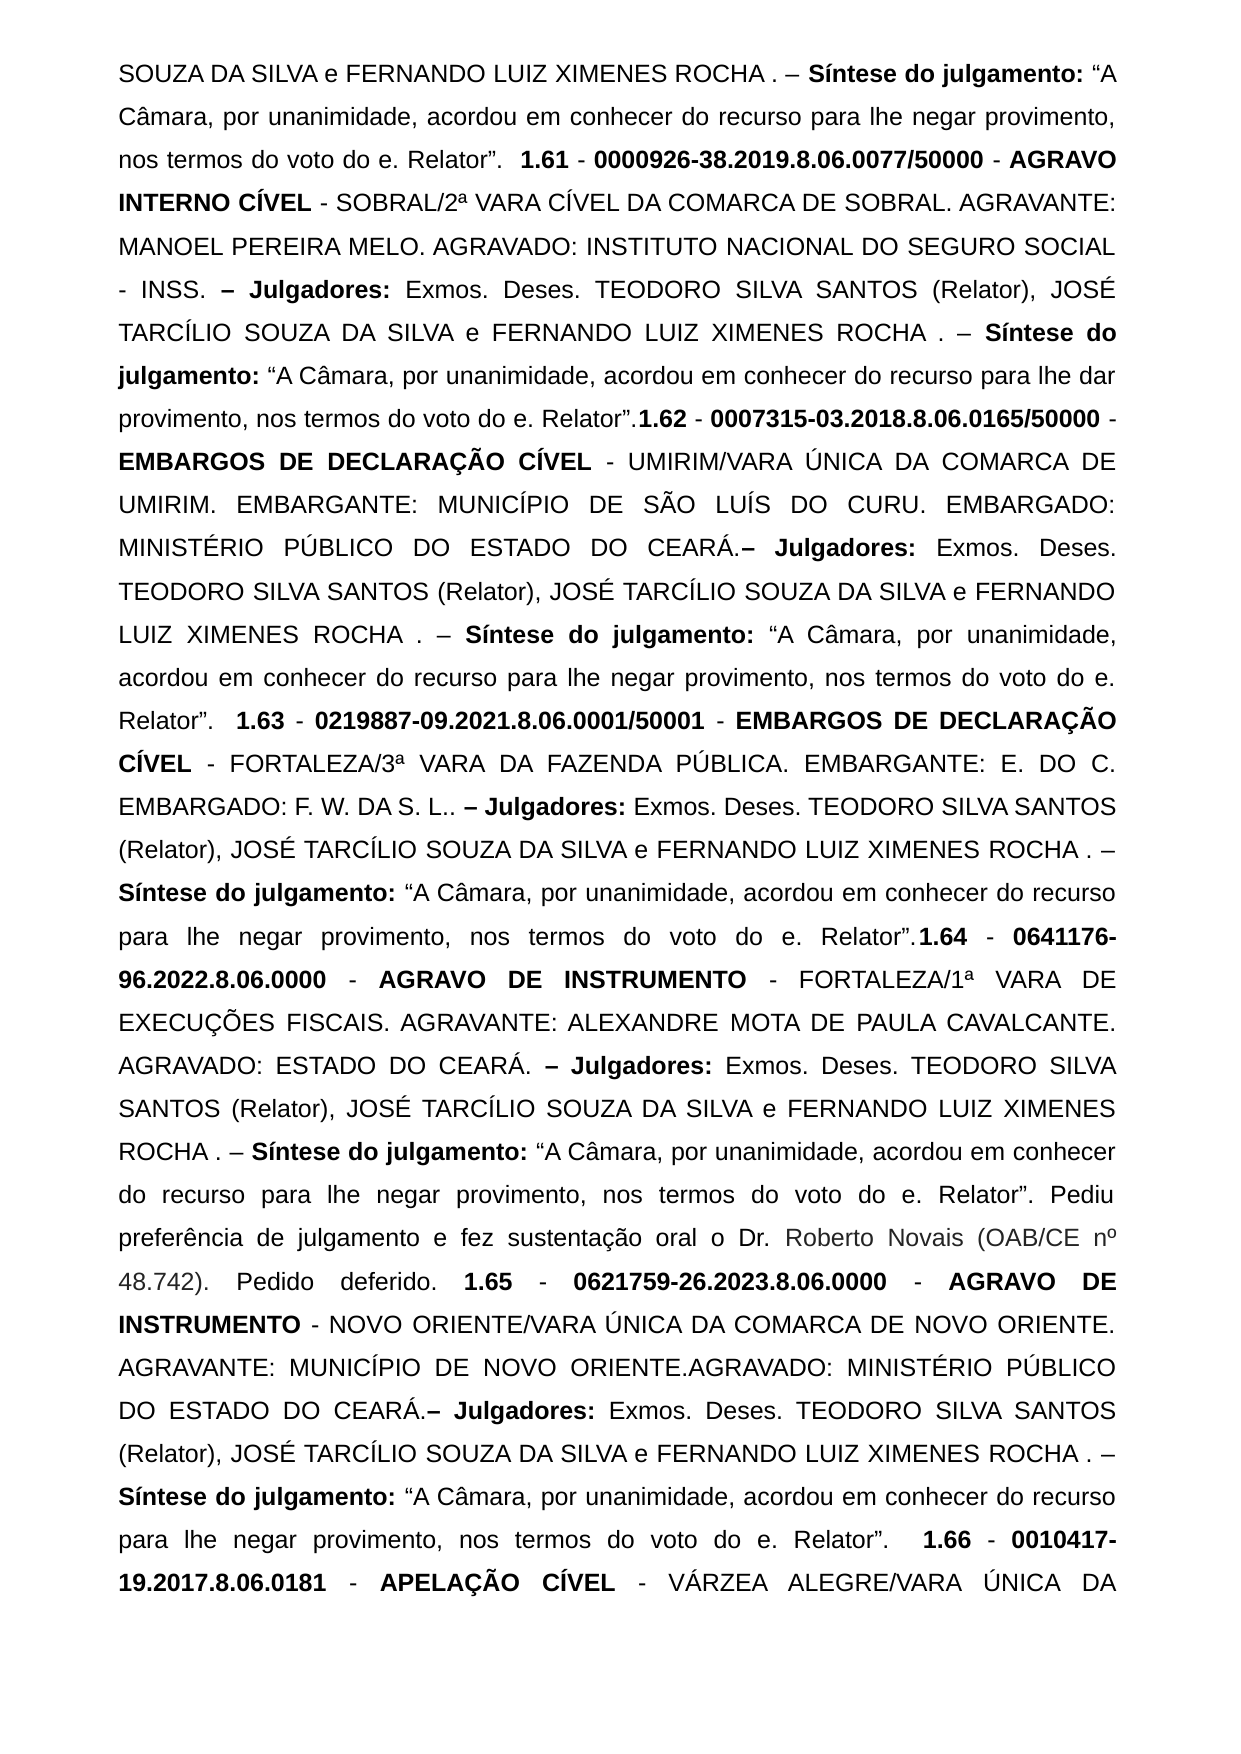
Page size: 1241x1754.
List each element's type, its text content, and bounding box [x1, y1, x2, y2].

text SOUZA DA SILVA e FERNANDO LUIZ XIMENES ROCHA . – Síntese do julgamento: “A Câmara, por unanimidade, acordou em conhecer do recurso para lhe negar provimento, nos termos do voto do e. Relator”. 1.61 - 0000926-38.2019.8.06.0077/50000 - AGRAVO INTERNO CÍVEL - SOBRAL/2ª VARA CÍVEL DA COMARCA DE SOBRAL. AGRAVANTE: MANOEL PEREIRA MELO. AGRAVADO: INSTITUTO NACIONAL DO SEGURO SOCIAL - INSS. – Julgadores: Exmos. Deses. TEODORO SILVA SANTOS (Relator), JOSÉ TARCÍLIO SOUZA DA SILVA e FERNANDO LUIZ XIMENES ROCHA . – Síntese do julgamento: “A Câmara, por unanimidade, acordou em conhecer do recurso para lhe dar provimento, nos termos do voto do e. Relator”.1.62 - 0007315-03.2018.8.06.0165/50000 - EMBARGOS DE DECLARAÇÃO CÍVEL - UMIRIM/VARA ÚNICA DA COMARCA DE UMIRIM. EMBARGANTE: MUNICÍPIO DE SÃO LUÍS DO CURU. EMBARGADO: MINISTÉRIO PÚBLICO DO ESTADO DO CEARÁ.– Julgadores: Exmos. Deses. TEODORO SILVA SANTOS (Relator), JOSÉ TARCÍLIO SOUZA DA SILVA e FERNANDO LUIZ XIMENES ROCHA . – Síntese do julgamento: “A Câmara, por unanimidade, acordou em conhecer do recurso para lhe negar provimento, nos termos do voto do e. Relator”. 1.63 - 0219887-09.2021.8.06.0001/50001 - EMBARGOS DE DECLARAÇÃO CÍVEL - FORTALEZA/3ª VARA DA FAZENDA PÚBLICA. EMBARGANTE: E. DO C. EMBARGADO: F. W. DA S. L.. – Julgadores: Exmos. Deses. TEODORO SILVA SANTOS (Relator), JOSÉ TARCÍLIO SOUZA DA SILVA e FERNANDO LUIZ XIMENES ROCHA . – Síntese do julgamento: “A Câmara, por unanimidade, acordou em conhecer do recurso para lhe negar provimento, nos termos do voto do e. Relator”.1.64 - 0641176-96.2022.8.06.0000 - AGRAVO DE INSTRUMENTO - FORTALEZA/1ª VARA DE EXECUÇÕES FISCAIS. AGRAVANTE: ALEXANDRE MOTA DE PAULA CAVALCANTE. AGRAVADO: ESTADO DO CEARÁ. – Julgadores: Exmos. Deses. TEODORO SILVA SANTOS (Relator), JOSÉ TARCÍLIO SOUZA DA SILVA e FERNANDO LUIZ XIMENES ROCHA . – Síntese do julgamento: “A Câmara, por unanimidade, acordou em conhecer do recurso para lhe negar provimento, nos termos do voto do e. Relator”. Pediu preferência de julgamento e fez sustentação oral o Dr. Roberto Novais (OAB/CE nº 48.742). Pedido deferido. 1.65 - 0621759-26.2023.8.06.0000 - AGRAVO DE INSTRUMENTO - NOVO ORIENTE/VARA ÚNICA DA COMARCA DE NOVO ORIENTE. AGRAVANTE: MUNICÍPIO DE NOVO ORIENTE.AGRAVADO: MINISTÉRIO PÚBLICO DO ESTADO DO CEARÁ.– Julgadores: Exmos. Deses. TEODORO SILVA SANTOS (Relator), JOSÉ TARCÍLIO SOUZA DA SILVA e FERNANDO LUIZ XIMENES ROCHA . – Síntese do julgamento: “A Câmara, por unanimidade, acordou em conhecer do recurso para lhe negar provimento, nos termos do voto do e. Relator”. 1.66 - 0010417-19.2017.8.06.0181 - APELAÇÃO CÍVEL - VÁRZEA ALEGRE/VARA ÚNICA DA [118, 59, 1117, 1597]
